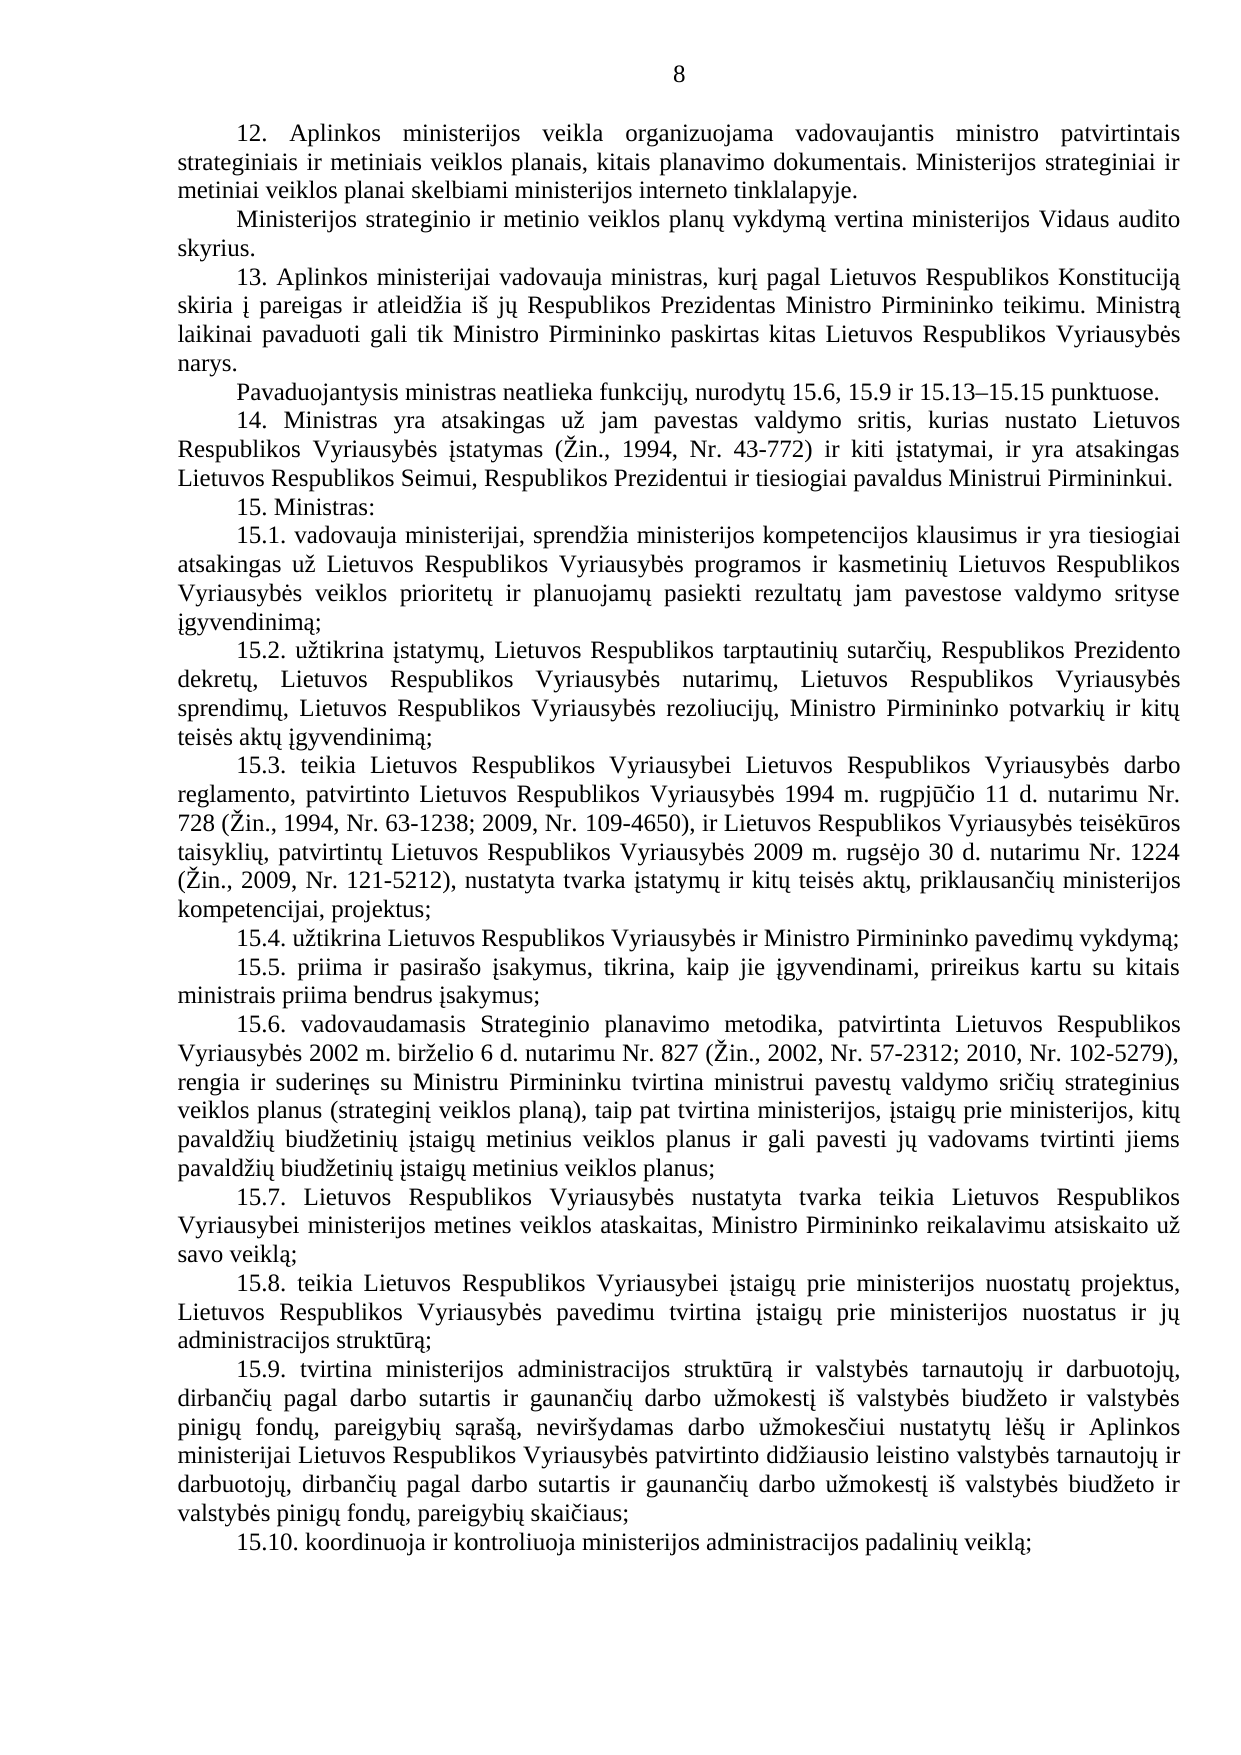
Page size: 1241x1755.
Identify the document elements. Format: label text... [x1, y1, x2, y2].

text 14. Ministras yra atsakingas už jam pavestas valdymo sritis, kurias nustato Lietuvos Respublikos Vyriausybės įstatymas (Žin., 1994, Nr. 43-772) ir kiti įstatymai, ir yra atsakingas Lietuvos Respublikos Seimui, Respublikos Prezidentui ir tiesiogiai pavaldus Ministrui Pirmininkui. [177, 406, 1181, 492]
text 15.2. užtikrina įstatymų, Lietuvos Respublikos tarptautinių sutarčių, Respublikos Prezidento dekretų, Lietuvos Respublikos Vyriausybės nutarimų, Lietuvos Respublikos Vyriausybės sprendimų, Lietuvos Respublikos Vyriausybės rezoliucijų, Ministro Pirmininko potvarkių ir kitų teisės aktų įgyvendinimą; [177, 636, 1181, 751]
text 15. Ministras: [177, 492, 1181, 521]
text 15.9. tvirtina ministerijos administracijos struktūrą ir valstybės tarnautojų ir darbuotojų, dirbančių pagal darbo sutartis ir gaunančių darbo užmokestį iš valstybės biudžeto ir valstybės pinigų fondų, pareigybių sąrašą, neviršydamas darbo užmokesčiui nustatytų lėšų ir Aplinkos ministerijai Lietuvos Respublikos Vyriausybės patvirtinto didžiausio leistino valstybės tarnautojų ir darbuotojų, dirbančių pagal darbo sutartis ir gaunančių darbo užmokestį iš valstybės biudžeto ir valstybės pinigų fondų, pareigybių skaičiaus; [177, 1354, 1181, 1527]
text Pavaduojantysis ministras neatlieka funkcijų, nurodytų 15.6, 15.9 ir 15.13–15.15 punktuose. [177, 377, 1181, 406]
text 15.8. teikia Lietuvos Respublikos Vyriausybei įstaigų prie ministerijos nuostatų projektus, Lietuvos Respublikos Vyriausybės pavedimu tvirtina įstaigų prie ministerijos nuostatus ir jų administracijos struktūrą; [177, 1268, 1181, 1354]
text 15.10. koordinuoja ir kontroliuoja ministerijos administracijos padalinių veiklą; [177, 1527, 1181, 1556]
text Ministerijos strateginio ir metinio veiklos planų vykdymą vertina ministerijos Vidaus audito skyrius. [177, 204, 1181, 262]
text 15.3. teikia Lietuvos Respublikos Vyriausybei Lietuvos Respublikos Vyriausybės darbo reglamento, patvirtinto Lietuvos Respublikos Vyriausybės 1994 m. rugpjūčio 11 d. nutarimu Nr. 728 (Žin., 1994, Nr. 63-1238; 2009, Nr. 109-4650), ir Lietuvos Respublikos Vyriausybės teisėkūros taisyklių, patvirtintų Lietuvos Respublikos Vyriausybės 2009 m. rugsėjo 30 d. nutarimu Nr. 1224 (Žin., 2009, Nr. 121-5212), nustatyta tvarka įstatymų ir kitų teisės aktų, priklausančių ministerijos kompetencijai, projektus; [177, 751, 1181, 923]
text 15.6. vadovaudamasis Strateginio planavimo metodika, patvirtinta Lietuvos Respublikos Vyriausybės 2002 m. birželio 6 d. nutarimu Nr. 827 (Žin., 2002, Nr. 57-2312; 2010, Nr. 102-5279), rengia ir suderinęs su Ministru Pirmininku tvirtina ministrui pavestų valdymo sričių strateginius veiklos planus (strateginį veiklos planą), taip pat tvirtina ministerijos, įstaigų prie ministerijos, kitų pavaldžių biudžetinių įstaigų metinius veiklos planus ir gali pavesti jų vadovams tvirtinti jiems pavaldžių biudžetinių įstaigų metinius veiklos planus; [177, 1009, 1181, 1182]
text 15.5. priima ir pasirašo įsakymus, tikrina, kaip jie įgyvendinami, prireikus kartu su kitais ministrais priima bendrus įsakymus; [177, 952, 1181, 1009]
text 15.4. užtikrina Lietuvos Respublikos Vyriausybės ir Ministro Pirmininko pavedimų vykdymą; [177, 923, 1181, 952]
text 13. Aplinkos ministerijai vadovauja ministras, kurį pagal Lietuvos Respublikos Konstituciją skiria į pareigas ir atleidžia iš jų Respublikos Prezidentas Ministro Pirmininko teikimu. Ministrą laikinai pavaduoti gali tik Ministro Pirmininko paskirtas kitas Lietuvos Respublikos Vyriausybės narys. [177, 262, 1181, 377]
text 15.7. Lietuvos Respublikos Vyriausybės nustatyta tvarka teikia Lietuvos Respublikos Vyriausybei ministerijos metines veiklos ataskaitas, Ministro Pirmininko reikalavimu atsiskaito už savo veiklą; [177, 1182, 1181, 1268]
text 12. Aplinkos ministerijos veikla organizuojama vadovaujantis ministro patvirtintais strateginiais ir metiniais veiklos planais, kitais planavimo dokumentais. Ministerijos strateginiai ir metiniai veiklos planai skelbiami ministerijos interneto tinklalapyje. [177, 118, 1181, 204]
text 15.1. vadovauja ministerijai, sprendžia ministerijos kompetencijos klausimus ir yra tiesiogiai atsakingas už Lietuvos Respublikos Vyriausybės programos ir kasmetinių Lietuvos Respublikos Vyriausybės veiklos prioritetų ir planuojamų pasiekti rezultatų jam pavestose valdymo srityse įgyvendinimą; [177, 521, 1181, 636]
